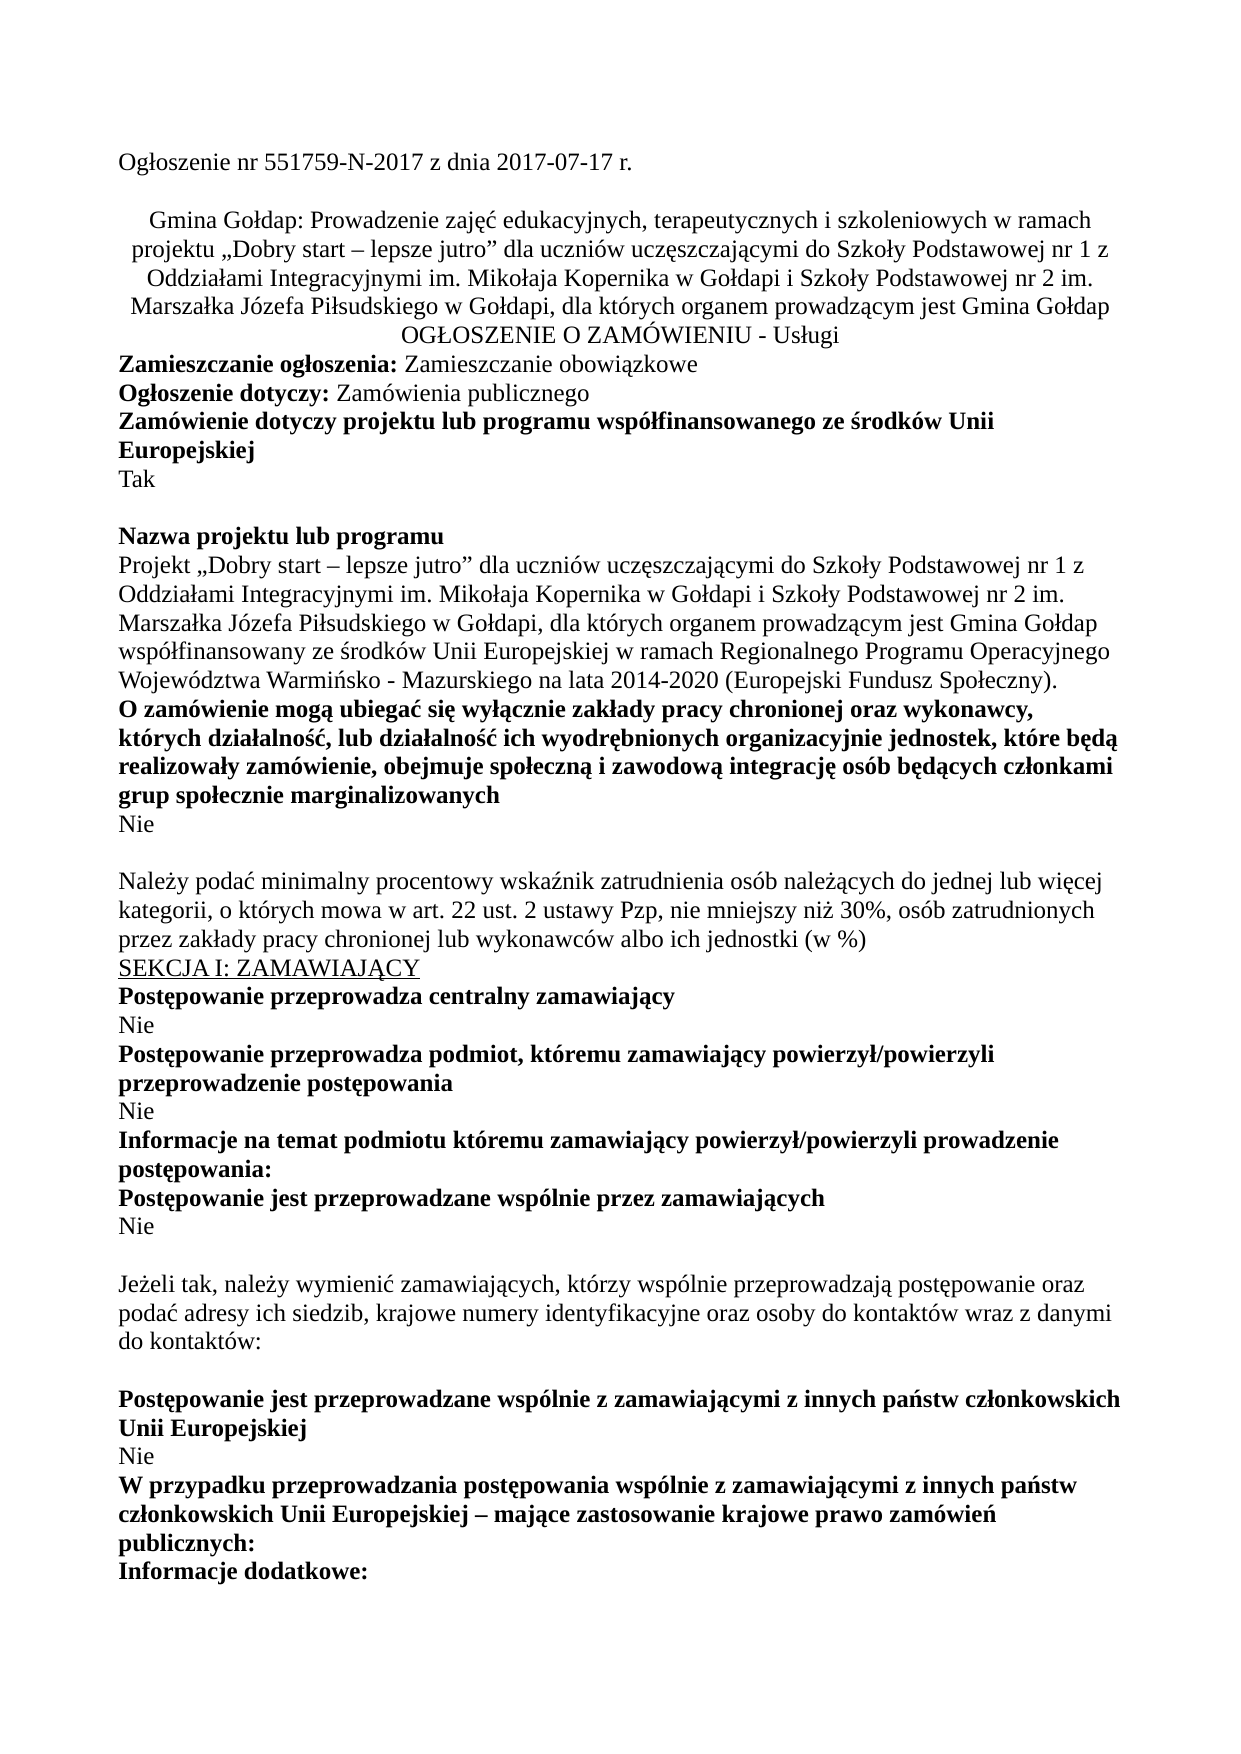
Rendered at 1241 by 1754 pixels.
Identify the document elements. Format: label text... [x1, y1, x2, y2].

text Postępowanie przeprowadza podmiot, któremu zamawiający powierzył/powierzyli przeprowadzenie postępowania [118, 1039, 1122, 1096]
text Nie [118, 1096, 1122, 1125]
text Nie [118, 1441, 1122, 1470]
text Zamieszczanie ogłoszenia: Zamieszczanie obowiązkowe [118, 349, 1122, 378]
text Postępowanie przeprowadza centralny zamawiający [118, 981, 1122, 1010]
text Zamówienie dotyczy projektu lub programu współfinansowanego ze środków Unii Europejskiej [118, 406, 1122, 464]
text Nie [118, 809, 1122, 838]
text Nie [118, 1010, 1122, 1039]
text Informacje na temat podmiotu któremu zamawiający powierzył/powierzyli prowadzenie postępowania: Postępowanie jest przeprowadzane wspólnie przez zamawiających [118, 1125, 1122, 1211]
text Ogłoszenie dotyczy: Zamówienia publicznego [118, 378, 1122, 406]
text Tak [118, 464, 1122, 493]
text Nie [118, 1211, 1122, 1240]
text W przypadku przeprowadzania postępowania wspólnie z zamawiającymi z innych państw członkowskich Unii Europejskiej – mające zastosowanie krajowe prawo zamówień publicznych: Informacje dodatkowe: [118, 1470, 1122, 1585]
text O zamówienie mogą ubiegać się wyłącznie zakłady pracy chronionej oraz wykonawcy, których działalność, lub działalność ich wyodrębnionych organizacyjnie jednostek, które będą realizowały zamówienie, obejmuje społeczną i zawodową integrację osób będących członkami grup społecznie marginalizowanych [118, 694, 1122, 809]
text SEKCJA I: ZAMAWIAJĄCY [118, 953, 1122, 981]
text Nazwa projektu lub programu Projekt „Dobry start – lepsze jutro” dla uczniów uczęszczającymi do Szkoły Podstawowej nr 1 z Oddziałami Integracyjnymi im. Mikołaja Kopernika w Gołdapi i Szkoły Podstawowej nr 2 im. Marszałka Józefa Piłsudskiego w Gołdapi, dla których organem prowadzącym jest Gmina Gołdap współfinansowany ze środków Unii Europejskiej w ramach Regionalnego Programu Operacyjnego Województwa Warmińsko - Mazurskiego na lata 2014-2020 (Europejski Fundusz Społeczny). [118, 493, 1122, 694]
text Ogłoszenie nr 551759-N-2017 z dnia 2017-07-17 r. [118, 118, 1122, 176]
text Jeżeli tak, należy wymienić zamawiających, którzy wspólnie przeprowadzają postępowanie oraz podać adresy ich siedzib, krajowe numery identyfikacyjne oraz osoby do kontaktów wraz z danymi do kontaktów: Postępowanie jest przeprowadzane wspólnie z zamawiającymi z innych państw członkowskich Unii Europejskiej [118, 1240, 1122, 1441]
text Należy podać minimalny procentowy wskaźnik zatrudnienia osób należących do jednej lub więcej kategorii, o których mowa w art. 22 ust. 2 ustawy Pzp, nie mniejszy niż 30%, osób zatrudnionych przez zakłady pracy chronionej lub wykonawców albo ich jednostki (w %) [118, 838, 1122, 953]
text Gmina Gołdap: Prowadzenie zajęć edukacyjnych, terapeutycznych i szkoleniowych w ramach projektu „Dobry start – lepsze jutro” dla uczniów uczęszczającymi do Szkoły Podstawowej nr 1 z Oddziałami Integracyjnymi im. Mikołaja Kopernika w Gołdapi i Szkoły Podstawowej nr 2 im. Marszałka Józefa Piłsudskiego w Gołdapi, dla których organem prowadzącym jest Gmina Gołdap OGŁOSZENIE O ZAMÓWIENIU - Usługi [118, 205, 1122, 349]
